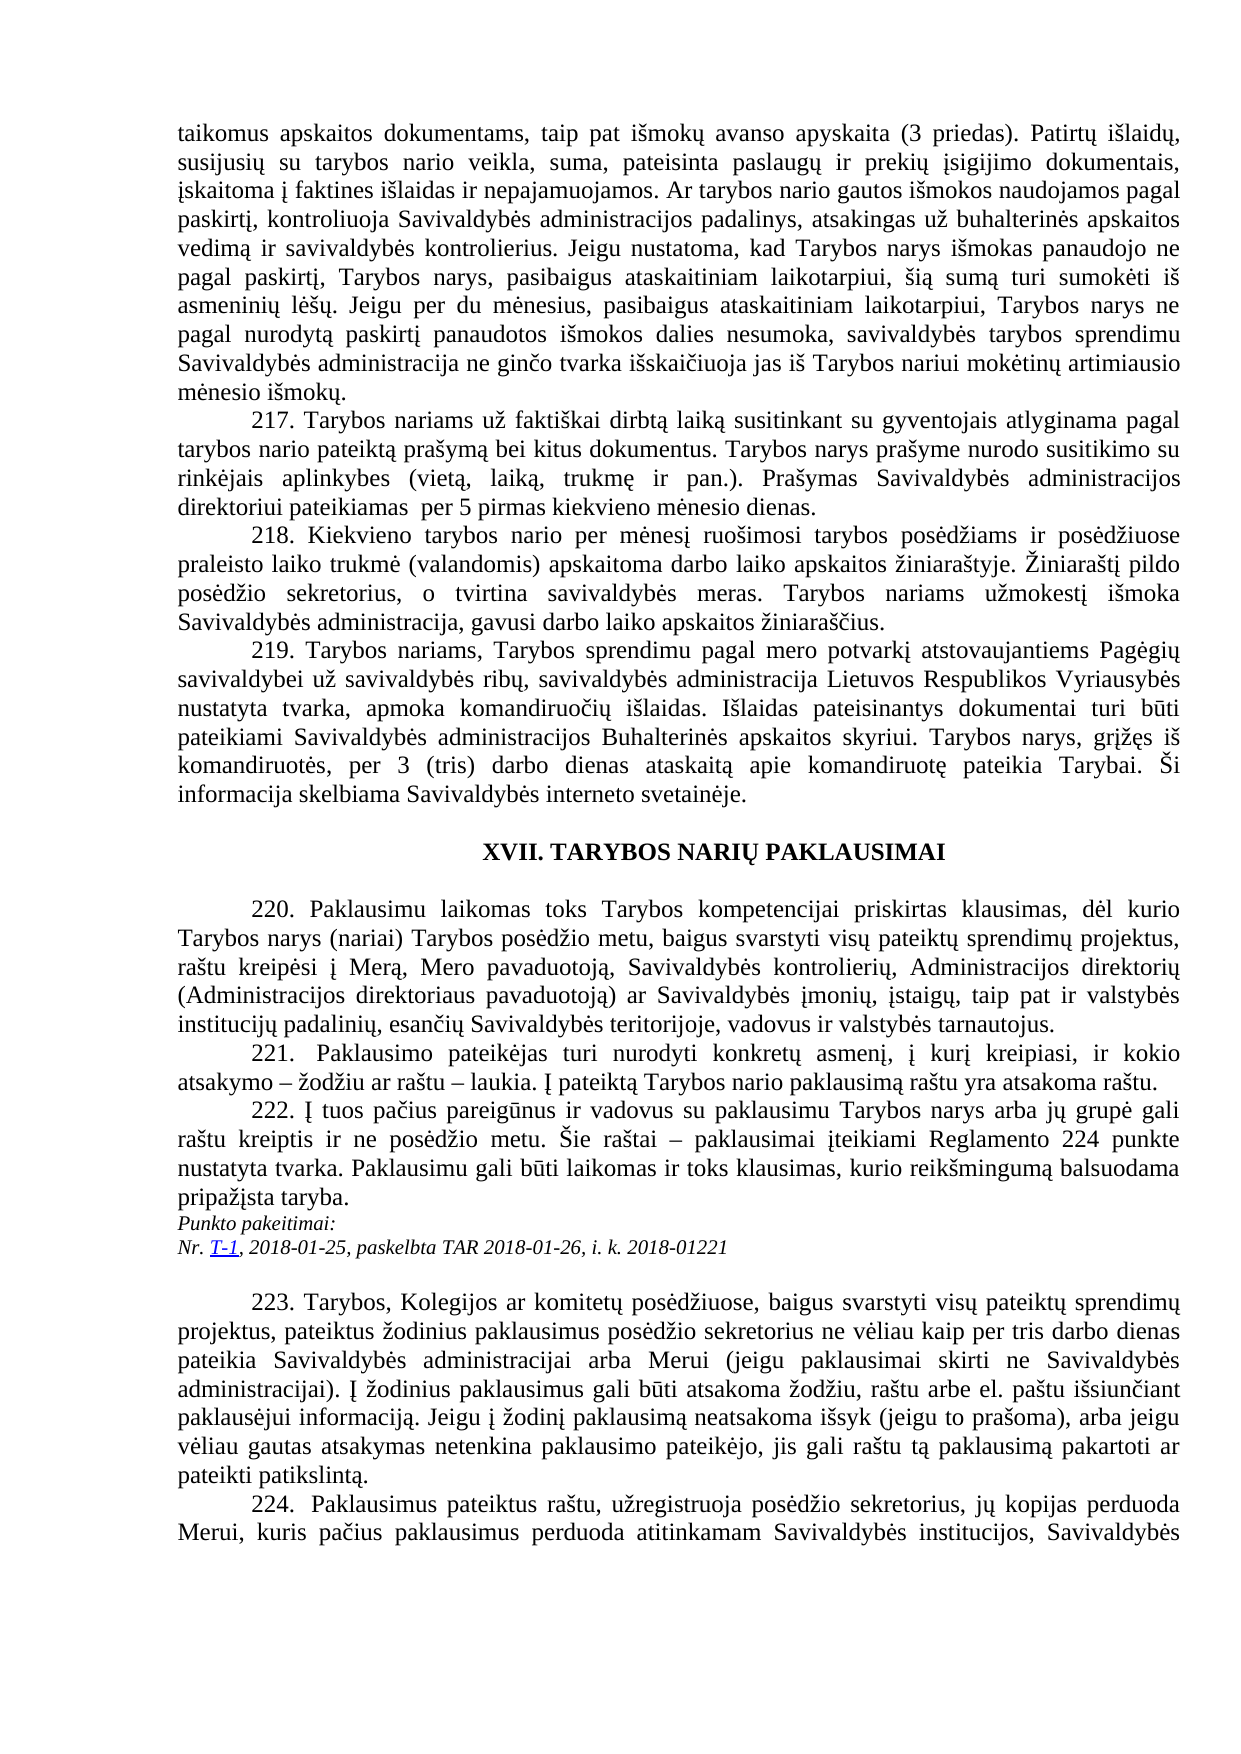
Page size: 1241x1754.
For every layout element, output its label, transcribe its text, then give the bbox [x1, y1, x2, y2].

text 221. Paklausimo pateikėjas turi nurodyti konkretų asmenį, į kurį kreipiasi, ir kokio atsakymo – žodžiu ar raštu – laukia. Į pateiktą Tarybos nario paklausimą raštu yra atsakoma raštu. [177, 1038, 1181, 1096]
text 222. Į tuos pačius pareigūnus ir vadovus su paklausimu Tarybos narys arba jų grupė gali raštu kreiptis ir ne posėdžio metu. Šie raštai – paklausimai įteikiami Reglamento 224 punkte nustatyta tvarka. Paklausimu gali būti laikomas ir toks klausimas, kurio reikšmingumą balsuodama pripažįsta taryba. [177, 1096, 1181, 1211]
text 217. Tarybos nariams už faktiškai dirbtą laiką susitinkant su gyventojais atlyginama pagal tarybos nario pateiktą prašymą bei kitus dokumentus. Tarybos narys prašyme nurodo susitikimo su rinkėjais aplinkybes (vietą, laiką, trukmę ir pan.). Prašymas Savivaldybės administracijos direktoriui pateikiamas per 5 pirmas kiekvieno mėnesio dienas. [177, 406, 1181, 521]
text Punkto pakeitimai: [177, 1211, 1181, 1235]
text 223. Tarybos, Kolegijos ar komitetų posėdžiuose, baigus svarstyti visų pateiktų sprendimų projektus, pateiktus žodinius paklausimus posėdžio sekretorius ne vėliau kaip per tris darbo dienas pateikia Savivaldybės administracijai arba Merui (jeigu paklausimai skirti ne Savivaldybės administracijai). Į žodinius paklausimus gali būti atsakoma žodžiu, raštu arbe el. paštu išsiunčiant paklausėjui informaciją. Jeigu į žodinį paklausimą neatsakoma išsyk (jeigu to prašoma), arba jeigu vėliau gautas atsakymas netenkina paklausimo pateikėjo, jis gali raštu tą paklausimą pakartoti ar pateikti patikslintą. [177, 1287, 1181, 1489]
text XVII. TARYBOS NARIŲ PAKLAUSIMAI [247, 837, 1181, 866]
text 220. Paklausimu laikomas toks Tarybos kompetencijai priskirtas klausimas, dėl kurio Tarybos narys (nariai) Tarybos posėdžio metu, baigus svarstyti visų pateiktų sprendimų projektus, raštu kreipėsi į Merą, Mero pavaduotoją, Savivaldybės kontrolierių, Administracijos direktorių (Administracijos direktoriaus pavaduotoją) ar Savivaldybės įmonių, įstaigų, taip pat ir valstybės institucijų padalinių, esančių Savivaldybės teritorijoje, vadovus ir valstybės tarnautojus. [177, 894, 1181, 1038]
text Nr. T-1, 2018-01-25, paskelbta TAR 2018-01-26, i. k. 2018-01221 [177, 1235, 1181, 1259]
text taikomus apskaitos dokumentams, taip pat išmokų avanso apyskaita (3 priedas). Patirtų išlaidų, susijusių su tarybos nario veikla, suma, pateisinta paslaugų ir prekių įsigijimo dokumentais, įskaitoma į faktines išlaidas ir nepajamuojamos. Ar tarybos nario gautos išmokos naudojamos pagal paskirtį, kontroliuoja Savivaldybės administracijos padalinys, atsakingas už buhalterinės apskaitos vedimą ir savivaldybės kontrolierius. Jeigu nustatoma, kad Tarybos narys išmokas panaudojo ne pagal paskirtį, Tarybos narys, pasibaigus ataskaitiniam laikotarpiui, šią sumą turi sumokėti iš asmeninių lėšų. Jeigu per du mėnesius, pasibaigus ataskaitiniam laikotarpiui, Tarybos narys ne pagal nurodytą paskirtį panaudotos išmokos dalies nesumoka, savivaldybės tarybos sprendimu Savivaldybės administracija ne ginčo tvarka išskaičiuoja jas iš Tarybos nariui mokėtinų artimiausio mėnesio išmokų. [177, 118, 1181, 406]
text 219. Tarybos nariams, Tarybos sprendimu pagal mero potvarkį atstovaujantiems Pagėgių savivaldybei už savivaldybės ribų, savivaldybės administracija Lietuvos Respublikos Vyriausybės nustatyta tvarka, apmoka komandiruočių išlaidas. Išlaidas pateisinantys dokumentai turi būti pateikiami Savivaldybės administracijos Buhalterinės apskaitos skyriui. Tarybos narys, grįžęs iš komandiruotės, per 3 (tris) darbo dienas ataskaitą apie komandiruotę pateikia Tarybai. Ši informacija skelbiama Savivaldybės interneto svetainėje. [177, 636, 1181, 808]
text 224. Paklausimus pateiktus raštu, užregistruoja posėdžio sekretorius, jų kopijas perduoda Merui, kuris pačius paklausimus perduoda atitinkamam Savivaldybės institucijos, Savivaldybės [177, 1489, 1181, 1546]
text 218. Kiekvieno tarybos nario per mėnesį ruošimosi tarybos posėdžiams ir posėdžiuose praleisto laiko trukmė (valandomis) apskaitoma darbo laiko apskaitos žiniaraštyje. Žiniaraštį pildo posėdžio sekretorius, o tvirtina savivaldybės meras. Tarybos nariams užmokestį išmoka Savivaldybės administracija, gavusi darbo laiko apskaitos žiniaraščius. [177, 521, 1181, 636]
